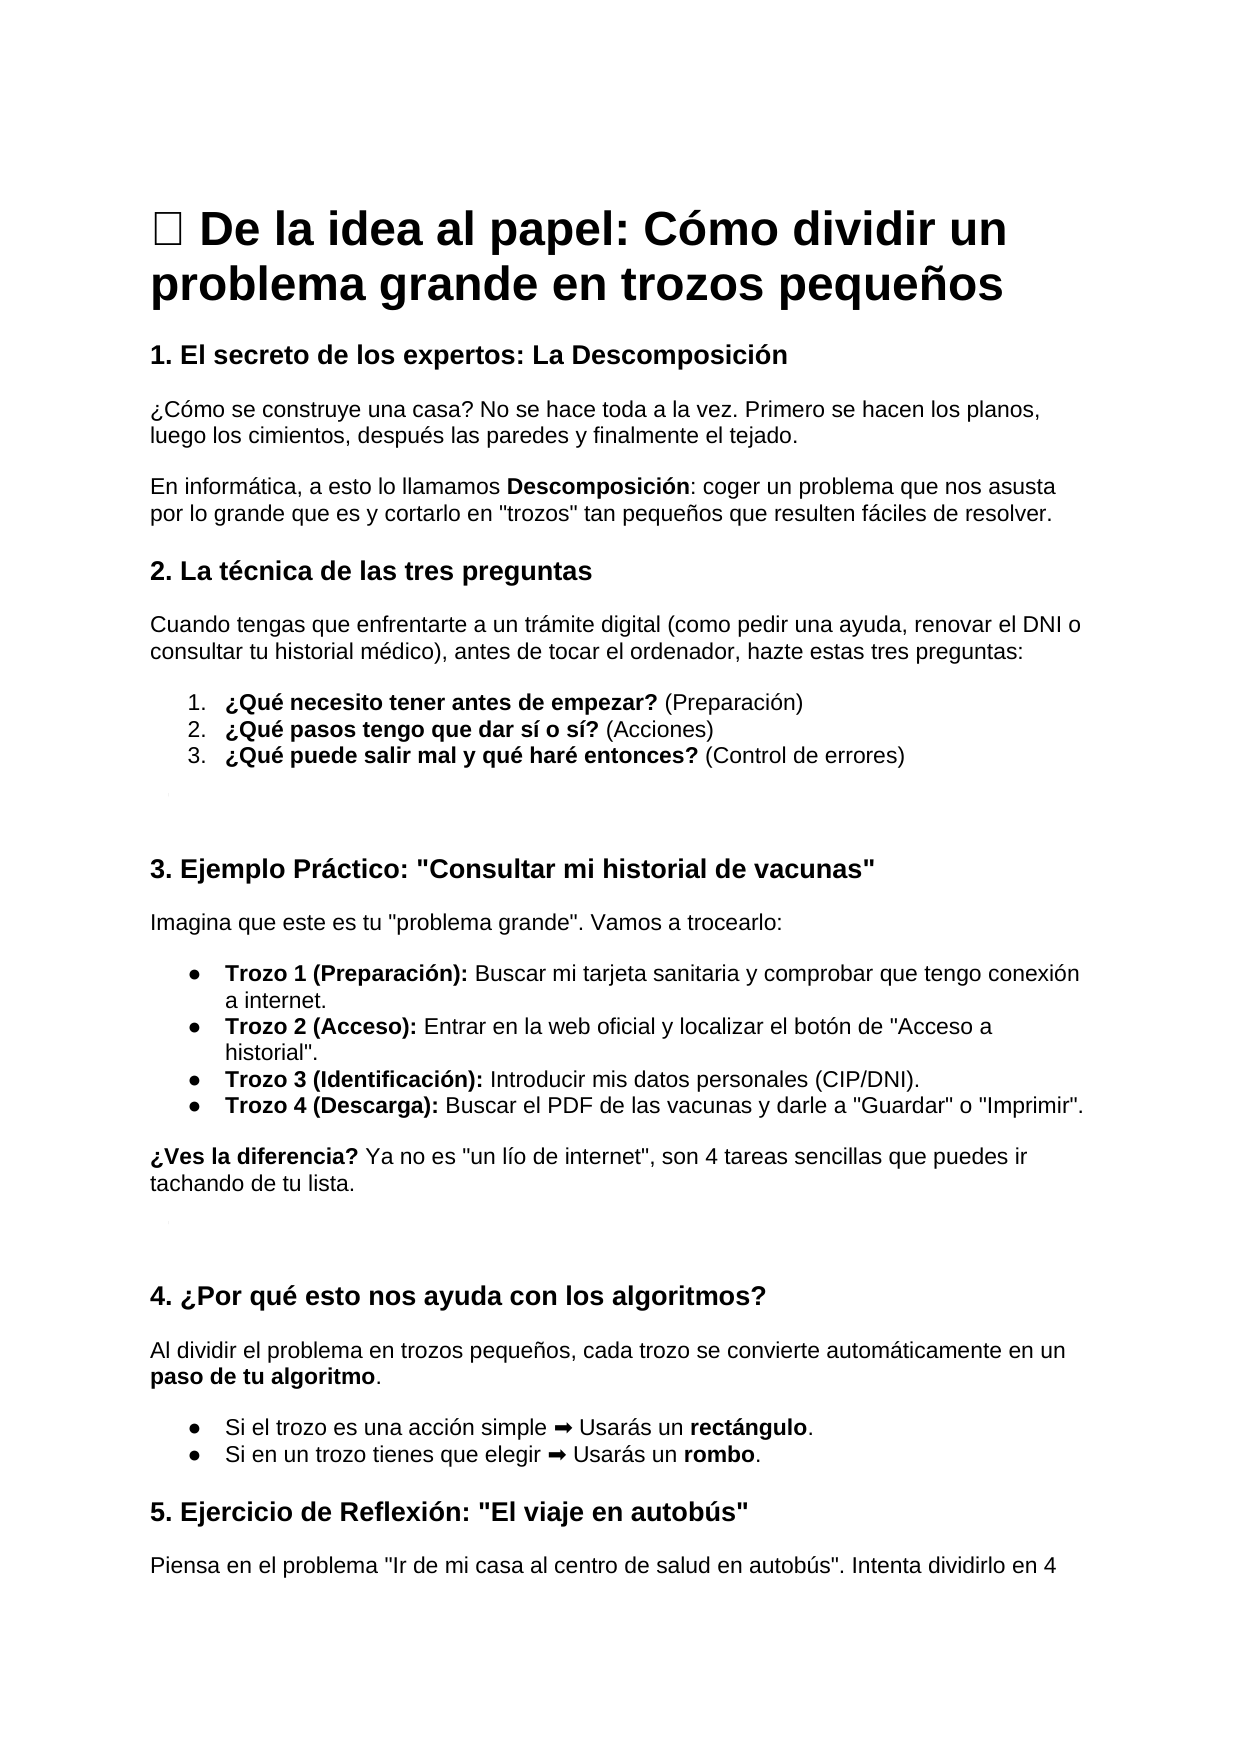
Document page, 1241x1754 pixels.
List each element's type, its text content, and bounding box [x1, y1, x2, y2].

text Cuando tengas que enfrentarte a un trámite digital (como pedir una ayuda, renovar el DNI o consultar tu historial médico), antes de tocar el ordenador, hazte estas tres preguntas: [150, 611, 1090, 664]
text Al dividir el problema en trozos pequeños, cada trozo se convierte automáticamente en un paso de tu algoritmo. [150, 1337, 1090, 1389]
subtitle 3. Ejemplo Práctico: "Consultar mi historial de vacunas" [150, 853, 1090, 884]
subtitle 2. La técnica de las tres preguntas [150, 555, 1090, 586]
subtitle 4. ¿Por qué esto nos ayuda con los algoritmos? [150, 1280, 1090, 1312]
list Trozo 1 (Preparación): Buscar mi tarjeta sanitaria y comprobar que tengo conexión a internet. [187, 960, 1090, 1013]
subtitle 5. Ejercicio de Reflexión: "El viaje en autobús" [150, 1496, 1090, 1527]
list ¿Qué puede salir mal y qué haré entonces? (Control de errores) [187, 742, 1090, 768]
list Si el trozo es una acción simple ➡️ Usarás un rectángulo. [187, 1414, 1090, 1441]
subtitle 📑 De la idea al papel: Cómo dividir un problema grande en trozos pequeños [150, 200, 1090, 310]
text ¿Cómo se construye una casa? No se hace toda a la vez. Primero se hacen los planos, luego los cimientos, después las paredes y finalmente el tejado. [150, 396, 1090, 448]
text Piensa en el problema "Ir de mi casa al centro de salud en autobús". Intenta dividirlo en 4 [150, 1552, 1090, 1579]
list Trozo 3 (Identificación): Introducir mis datos personales (CIP/DNI). [187, 1066, 1090, 1092]
text Imagina que este es tu "problema grande". Vamos a trocearlo: [150, 909, 1090, 935]
text En informática, a esto lo llamamos Descomposición: coger un problema que nos asusta por lo grande que es y cortarlo en "trozos" tan pequeños que resulten fáciles de resolver. [150, 473, 1090, 526]
list Trozo 2 (Acceso): Entrar en la web oficial y localizar el botón de "Acceso a historial". [187, 1013, 1090, 1066]
list Trozo 4 (Descarga): Buscar el PDF de las vacunas y darle a "Guardar" o "Imprimir". [187, 1092, 1090, 1118]
text ¿Ves la diferencia? Ya no es "un lío de internet", son 4 tareas sencillas que puedes ir tachando de tu lista. [150, 1143, 1090, 1196]
list ¿Qué pasos tengo que dar sí o sí? (Acciones) [187, 716, 1090, 742]
list ¿Qué necesito tener antes de empezar? (Preparación) [187, 689, 1090, 716]
subtitle 1. El secreto de los expertos: La Descomposición [150, 339, 1090, 371]
list Si en un trozo tienes que elegir ➡️ Usarás un rombo. [187, 1441, 1090, 1467]
